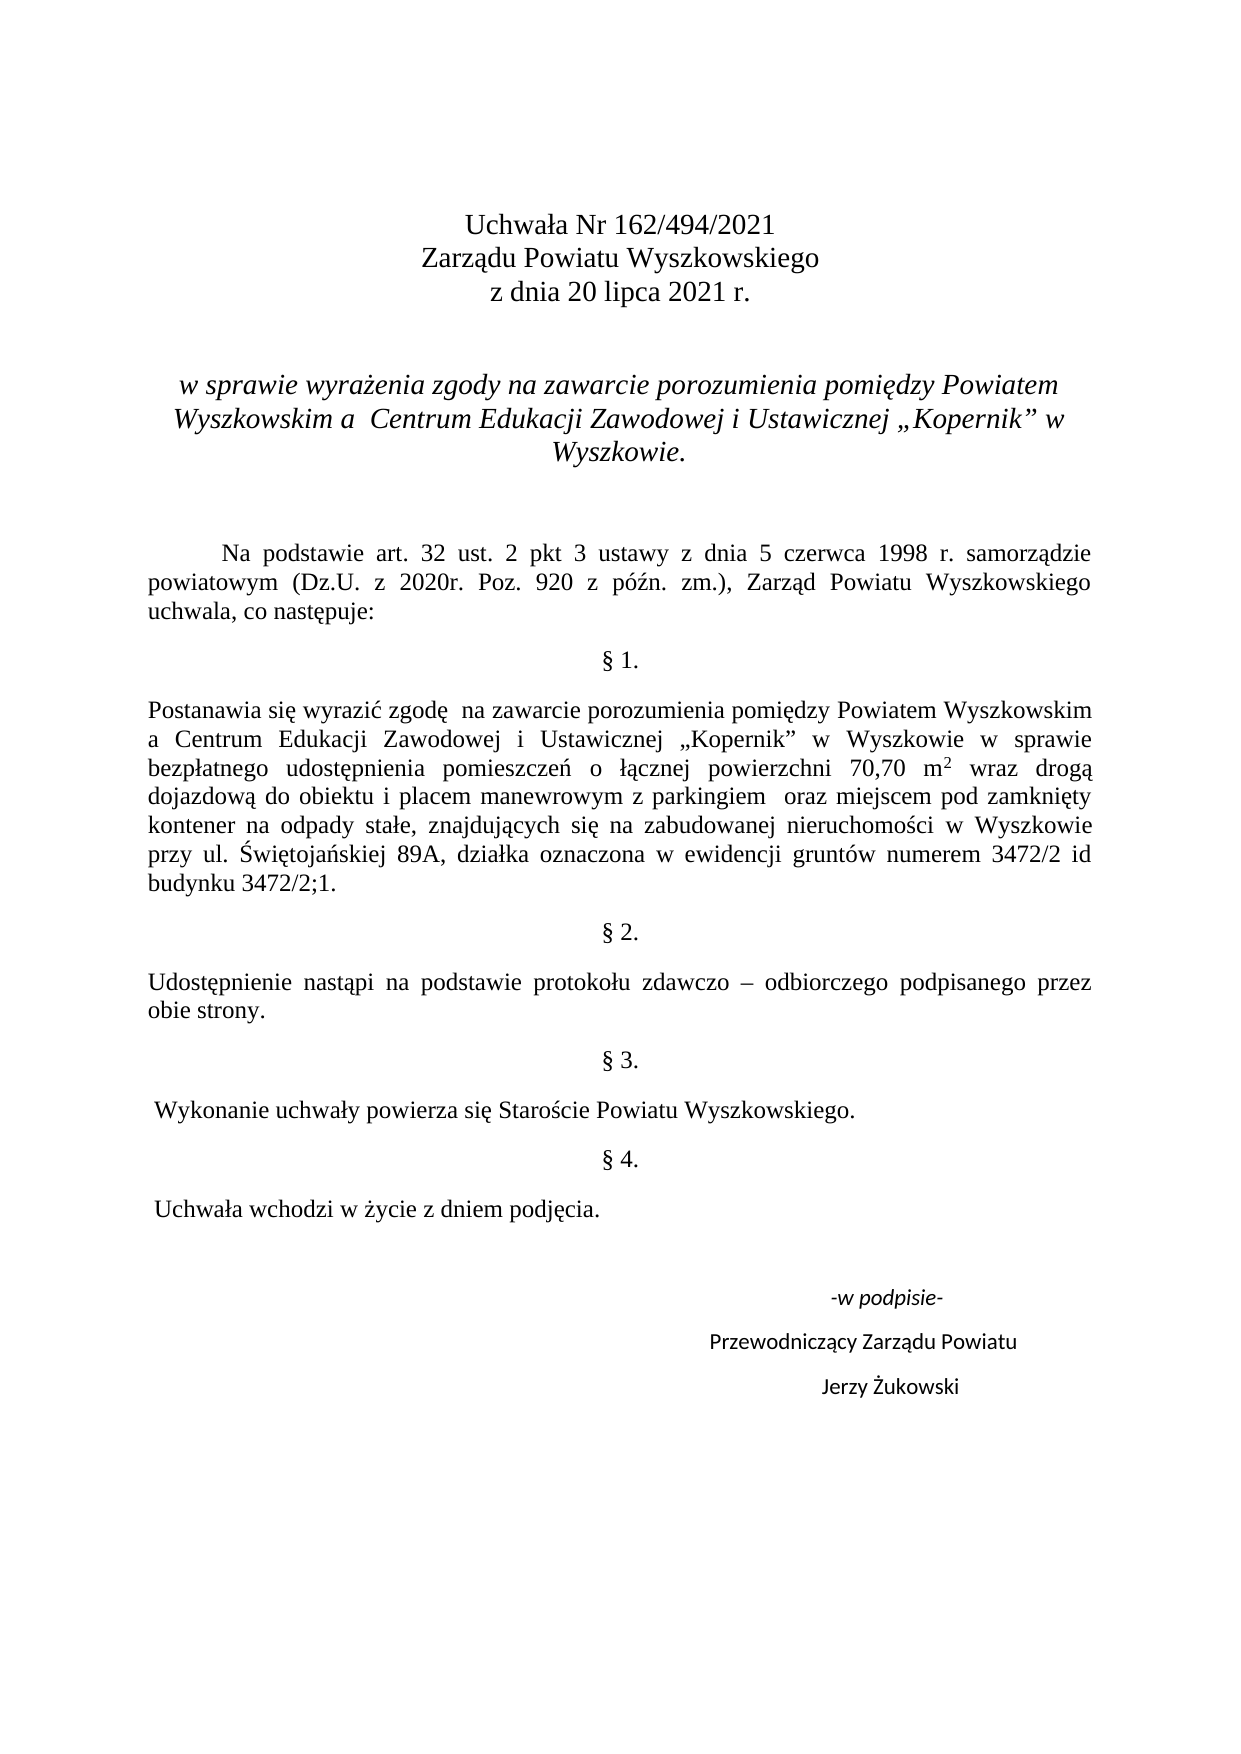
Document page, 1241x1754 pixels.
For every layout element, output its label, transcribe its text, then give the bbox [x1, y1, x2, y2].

text Na podstawie art. 32 ust. 2 pkt 3 ustawy z dnia 5 czerwca 1998 r. samorządzie powiatowym (Dz.U. z 2020r. Poz. 920 z późn. zm.), Zarząd Powiatu Wyszkowskiego uchwala, co następuje: [148, 538, 1093, 625]
text Udostępnienie nastąpi na podstawie protokołu zdawczo – odbiorczego podpisanego przez obie strony. [148, 967, 1093, 1024]
text Uchwała Nr 162/494/2021 [148, 207, 1093, 240]
text § 3. [148, 1045, 1093, 1074]
text § 2. [148, 917, 1093, 946]
text Wykonanie uchwały powierza się Staroście Powiatu Wyszkowskiego. [148, 1095, 1093, 1123]
text z dnia 20 lipca 2021 r. [148, 274, 1093, 307]
text Jerzy Żukowski [148, 1372, 1093, 1400]
text -w podpisie- [664, 1283, 1093, 1311]
text Postanawia się wyrazić zgodę na zawarcie porozumienia pomiędzy Powiatem Wyszkowskim a Centrum Edukacji Zawodowej i Ustawicznej „Kopernik” w Wyszkowie w sprawie bezpłatnego udostępnienia pomieszczeń o łącznej powierzchni 70,70 m2 wraz drogą dojazdową do obiektu i placem manewrowym z parkingiem oraz miejscem pod zamknięty kontener na odpady stałe, znajdujących się na zabudowanej nieruchomości w Wyszkowie przy ul. Świętojańskiej 89A, działka oznaczona w ewidencji gruntów numerem 3472/2 id budynku 3472/2;1. [148, 695, 1093, 896]
text Zarządu Powiatu Wyszkowskiego [148, 240, 1093, 274]
text § 4. [148, 1144, 1093, 1173]
text Uchwała wchodzi w życie z dniem podjęcia. [148, 1194, 1093, 1223]
text Przewodniczący Zarządu Powiatu [148, 1327, 1093, 1355]
text § 1. [148, 646, 1093, 674]
text w sprawie wyrażenia zgody na zawarcie porozumienia pomiędzy Powiatem Wyszkowskim a Centrum Edukacji Zawodowej i Ustawicznej „Kopernik” w Wyszkowie. [148, 367, 1093, 468]
